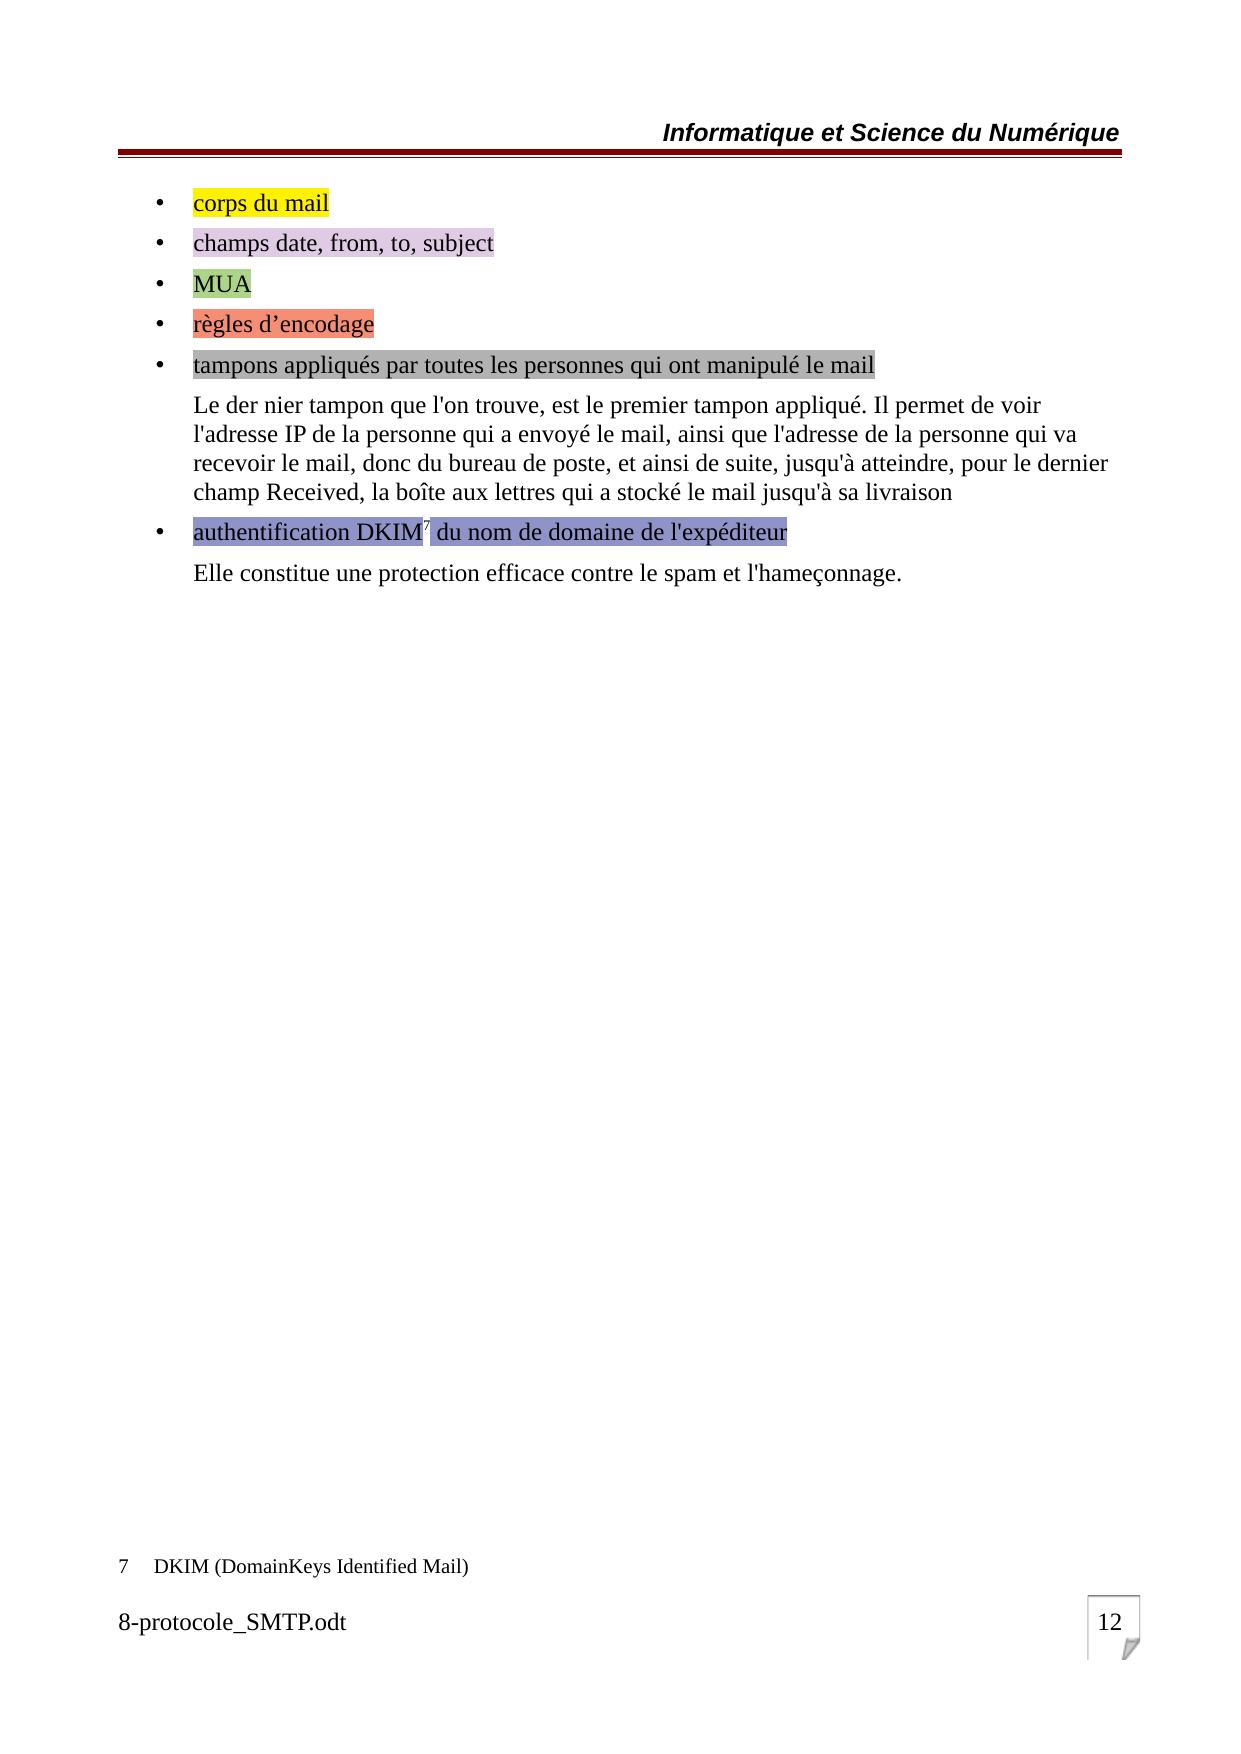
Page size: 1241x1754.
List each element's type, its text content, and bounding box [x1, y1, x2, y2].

list authentification DKIM du nom de domaine de l'expéditeur [156, 517, 1122, 546]
list Elle constitue une protection efficace contre le spam et l'hameçonnage. [156, 558, 1122, 586]
list MUA [156, 269, 1122, 298]
list champs date, from, to, subject [156, 228, 1122, 257]
list règles d’encodage [156, 309, 1122, 338]
list Le der nier tampon que l'on trouve, est le premier tampon appliqué. Il permet de voir l'adresse IP de la personne qui a envoyé le mail, ainsi que l'adresse de la personne qui va recevoir le mail, donc du bureau de poste, et ainsi de suite, jusqu'à atteindre, pour le dernier champ Received, la boîte aux lettres qui a stocké le mail jusqu'à sa livraison [156, 390, 1122, 505]
list DKIM (DomainKeys Identified Mail) [118, 1553, 1122, 1578]
list corps du mail [156, 188, 1122, 217]
list tampons appliqués par toutes les personnes qui ont manipulé le mail [156, 350, 1122, 379]
